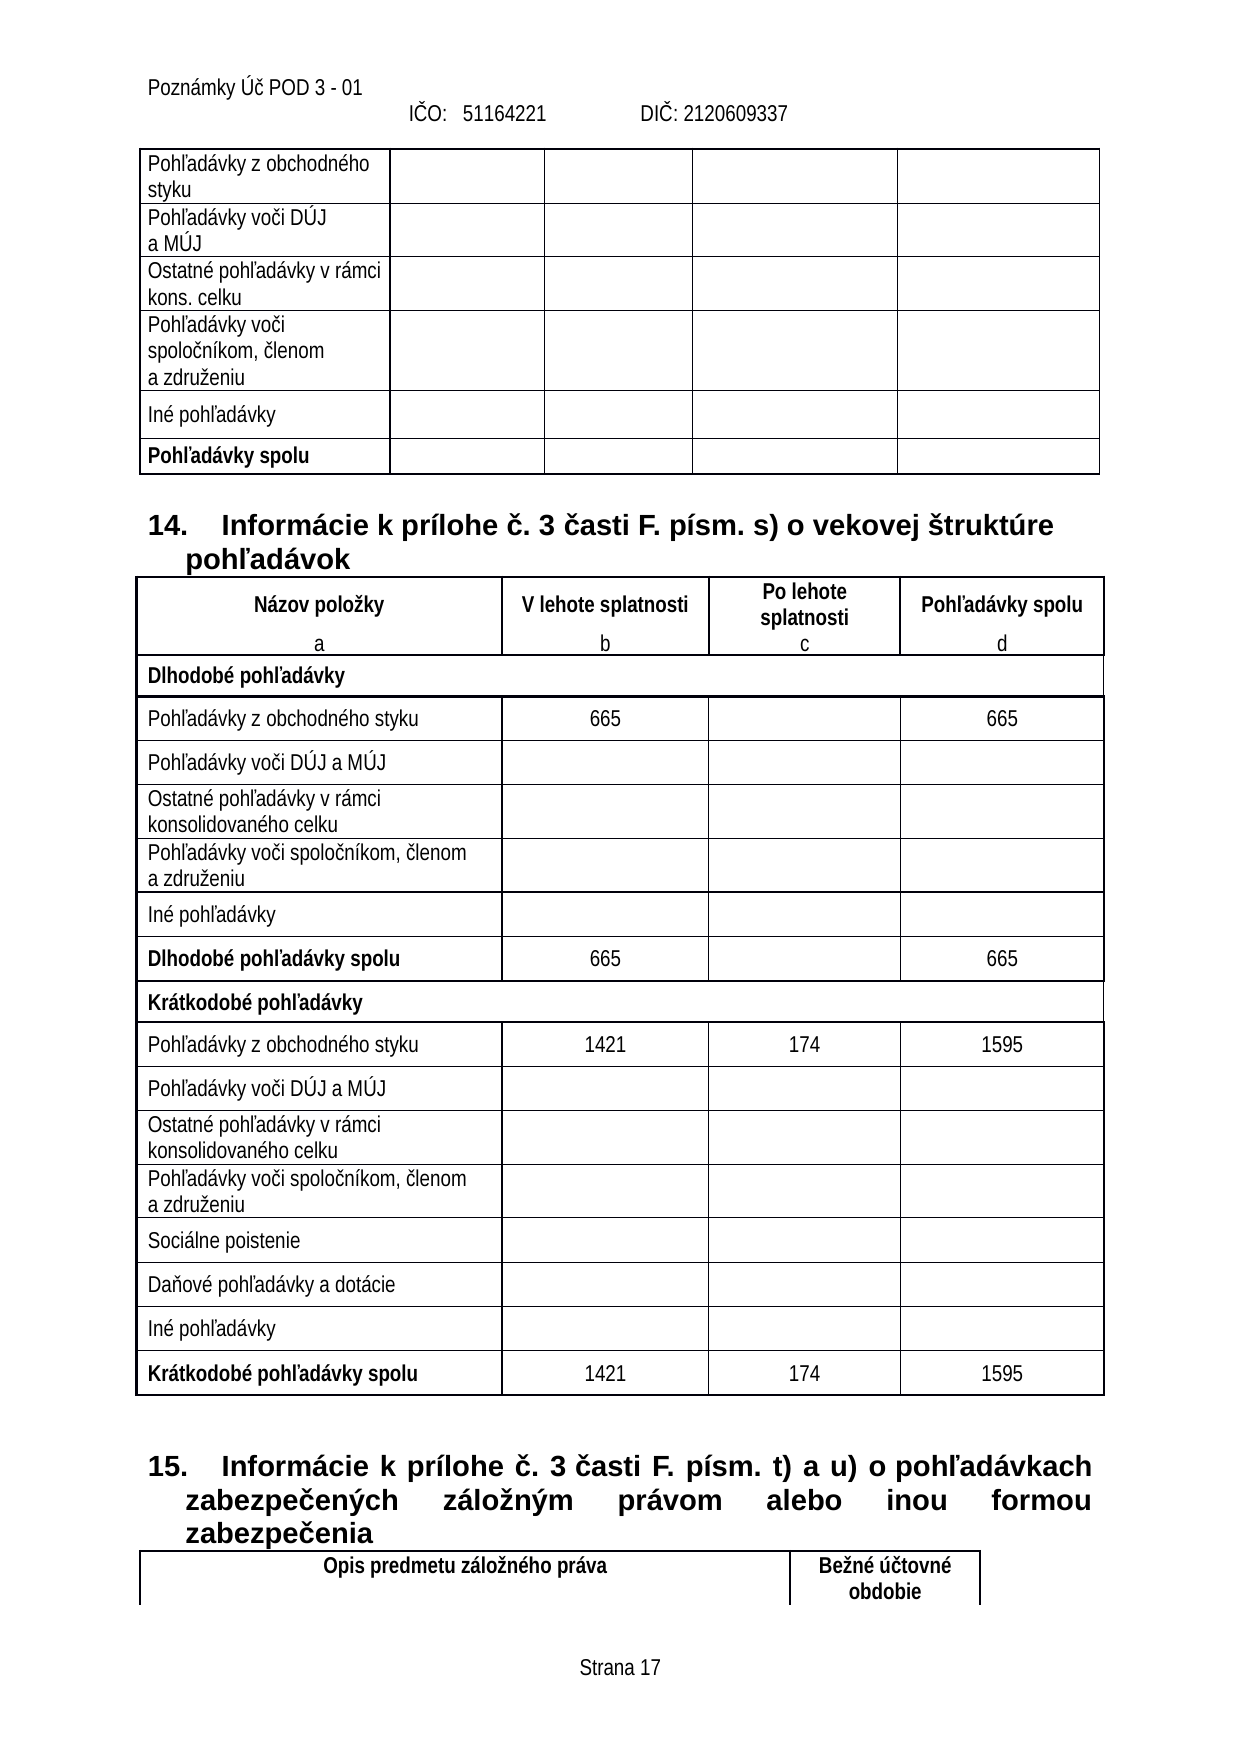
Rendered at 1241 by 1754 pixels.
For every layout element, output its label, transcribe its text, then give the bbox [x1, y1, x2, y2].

table_cell [709, 741, 900, 784]
table_cell [709, 1067, 900, 1110]
table_cell Dlhodobé pohľadávky [138, 656, 1103, 695]
table_cell [709, 698, 900, 739]
table_cell [391, 257, 544, 310]
table_cell [901, 893, 1103, 936]
table_cell [391, 150, 544, 202]
table_cell [709, 1263, 900, 1306]
table_cell [898, 391, 1099, 437]
table_header Po lehote splatnosti [710, 578, 899, 630]
table_cell [709, 1218, 900, 1262]
table_cell [901, 839, 1103, 891]
table_cell [545, 439, 692, 473]
table_cell Iné pohľadávky [138, 893, 501, 936]
table_cell [693, 439, 897, 473]
table_cell [391, 204, 544, 256]
table_cell [898, 150, 1099, 202]
title Informácie k prílohe č. 3 časti F. písm. s) o vekovej štruktúre pohľadávok [148, 508, 1092, 576]
table_cell [898, 204, 1099, 256]
table_cell [391, 311, 544, 390]
table_cell [503, 1067, 708, 1110]
table_cell [898, 311, 1099, 390]
table_cell d [901, 630, 1103, 654]
table_cell Daňové pohľadávky a dotácie [138, 1263, 501, 1306]
table_cell [545, 391, 692, 437]
table_cell Dlhodobé pohľadávky spolu [138, 937, 501, 980]
table_cell Ostatné pohľadávky v rámci konsolidovaného celku [138, 1111, 501, 1163]
table_header Bežné účtovné obdobie [791, 1552, 979, 1604]
table_cell 174 [709, 1351, 900, 1394]
table_cell [545, 257, 692, 310]
table_cell 174 [709, 1023, 900, 1066]
table_cell [901, 1111, 1103, 1163]
table_cell Ostatné pohľadávky v rámci konsolidovaného celku [138, 785, 501, 838]
table_cell 1421 [503, 1023, 708, 1066]
table_cell [503, 741, 708, 784]
table_cell [545, 204, 692, 256]
table_cell 665 [901, 937, 1103, 980]
table_header Opis predmetu záložného práva [141, 1552, 789, 1604]
table_cell Pohľadávky z obchodného styku [141, 150, 389, 202]
table_cell Pohľadávky spolu [141, 439, 389, 473]
table_header Názov položky [138, 578, 501, 630]
table_cell [709, 839, 900, 891]
table_cell [901, 1218, 1103, 1262]
table_cell [503, 1307, 708, 1350]
table_cell Pohľadávky voči DÚJ a MÚJ [138, 741, 501, 784]
table_cell [901, 741, 1103, 784]
table_cell Sociálne poistenie [138, 1218, 501, 1262]
table_cell 1595 [901, 1351, 1103, 1394]
table_cell [503, 893, 708, 936]
table_header [981, 1550, 1100, 1604]
table_cell [693, 150, 897, 202]
table_cell [709, 893, 900, 936]
table_header V lehote splatnosti [503, 578, 708, 630]
table_cell [693, 257, 897, 310]
table_cell [901, 1307, 1103, 1350]
table_cell 665 [503, 937, 708, 980]
table_cell [693, 311, 897, 390]
table_cell b [503, 630, 708, 654]
table_cell [709, 785, 900, 838]
table_cell Pohľadávky voči spoločníkom, členom a združeniu [141, 311, 389, 390]
table_cell Krátkodobé pohľadávky [138, 982, 1103, 1021]
table_cell Pohľadávky z obchodného styku [138, 698, 501, 739]
table_cell Pohľadávky voči spoločníkom, členom a združeniu [138, 839, 501, 891]
table_header Pohľadávky spolu [901, 578, 1103, 630]
table_cell Ostatné pohľadávky v rámci kons. celku [141, 257, 389, 310]
table_cell [709, 1165, 900, 1217]
table_cell 1595 [901, 1023, 1103, 1066]
table_cell Pohľadávky voči DÚJ a MÚJ [141, 204, 389, 256]
table_cell [901, 1165, 1103, 1217]
table_cell [545, 311, 692, 390]
table_cell [391, 391, 544, 437]
table_cell [503, 1111, 708, 1163]
table_cell [709, 937, 900, 980]
table_cell [503, 1263, 708, 1306]
table_cell a [138, 630, 501, 654]
table_cell [503, 1218, 708, 1262]
table_cell [503, 839, 708, 891]
table_cell [898, 439, 1099, 473]
table_cell [901, 1263, 1103, 1306]
table_cell [545, 150, 692, 202]
table_cell c [710, 630, 899, 654]
table_cell 665 [503, 698, 708, 739]
table_cell [709, 1307, 900, 1350]
table_cell [503, 785, 708, 838]
table_cell Pohľadávky voči DÚJ a MÚJ [138, 1067, 501, 1110]
table_cell 665 [901, 698, 1103, 739]
table_cell [391, 439, 544, 473]
table_cell [503, 1165, 708, 1217]
table_cell [898, 257, 1099, 310]
table_cell Iné pohľadávky [141, 391, 389, 437]
table_cell [693, 391, 897, 437]
table_cell Pohľadávky voči spoločníkom, členom a združeniu [138, 1165, 501, 1217]
table_cell 1421 [503, 1351, 708, 1394]
table_cell [901, 1067, 1103, 1110]
table_cell [709, 1111, 900, 1163]
table_cell Krátkodobé pohľadávky spolu [138, 1351, 501, 1394]
table_cell [693, 204, 897, 256]
title Informácie k prílohe č. 3 časti F. písm. t) a u) o pohľadávkach zabezpečených záložným právom alebo inou formou zabezpečenia [148, 1449, 1092, 1550]
table_cell Iné pohľadávky [138, 1307, 501, 1350]
table_cell Pohľadávky z obchodného styku [138, 1023, 501, 1066]
table_cell [901, 785, 1103, 838]
